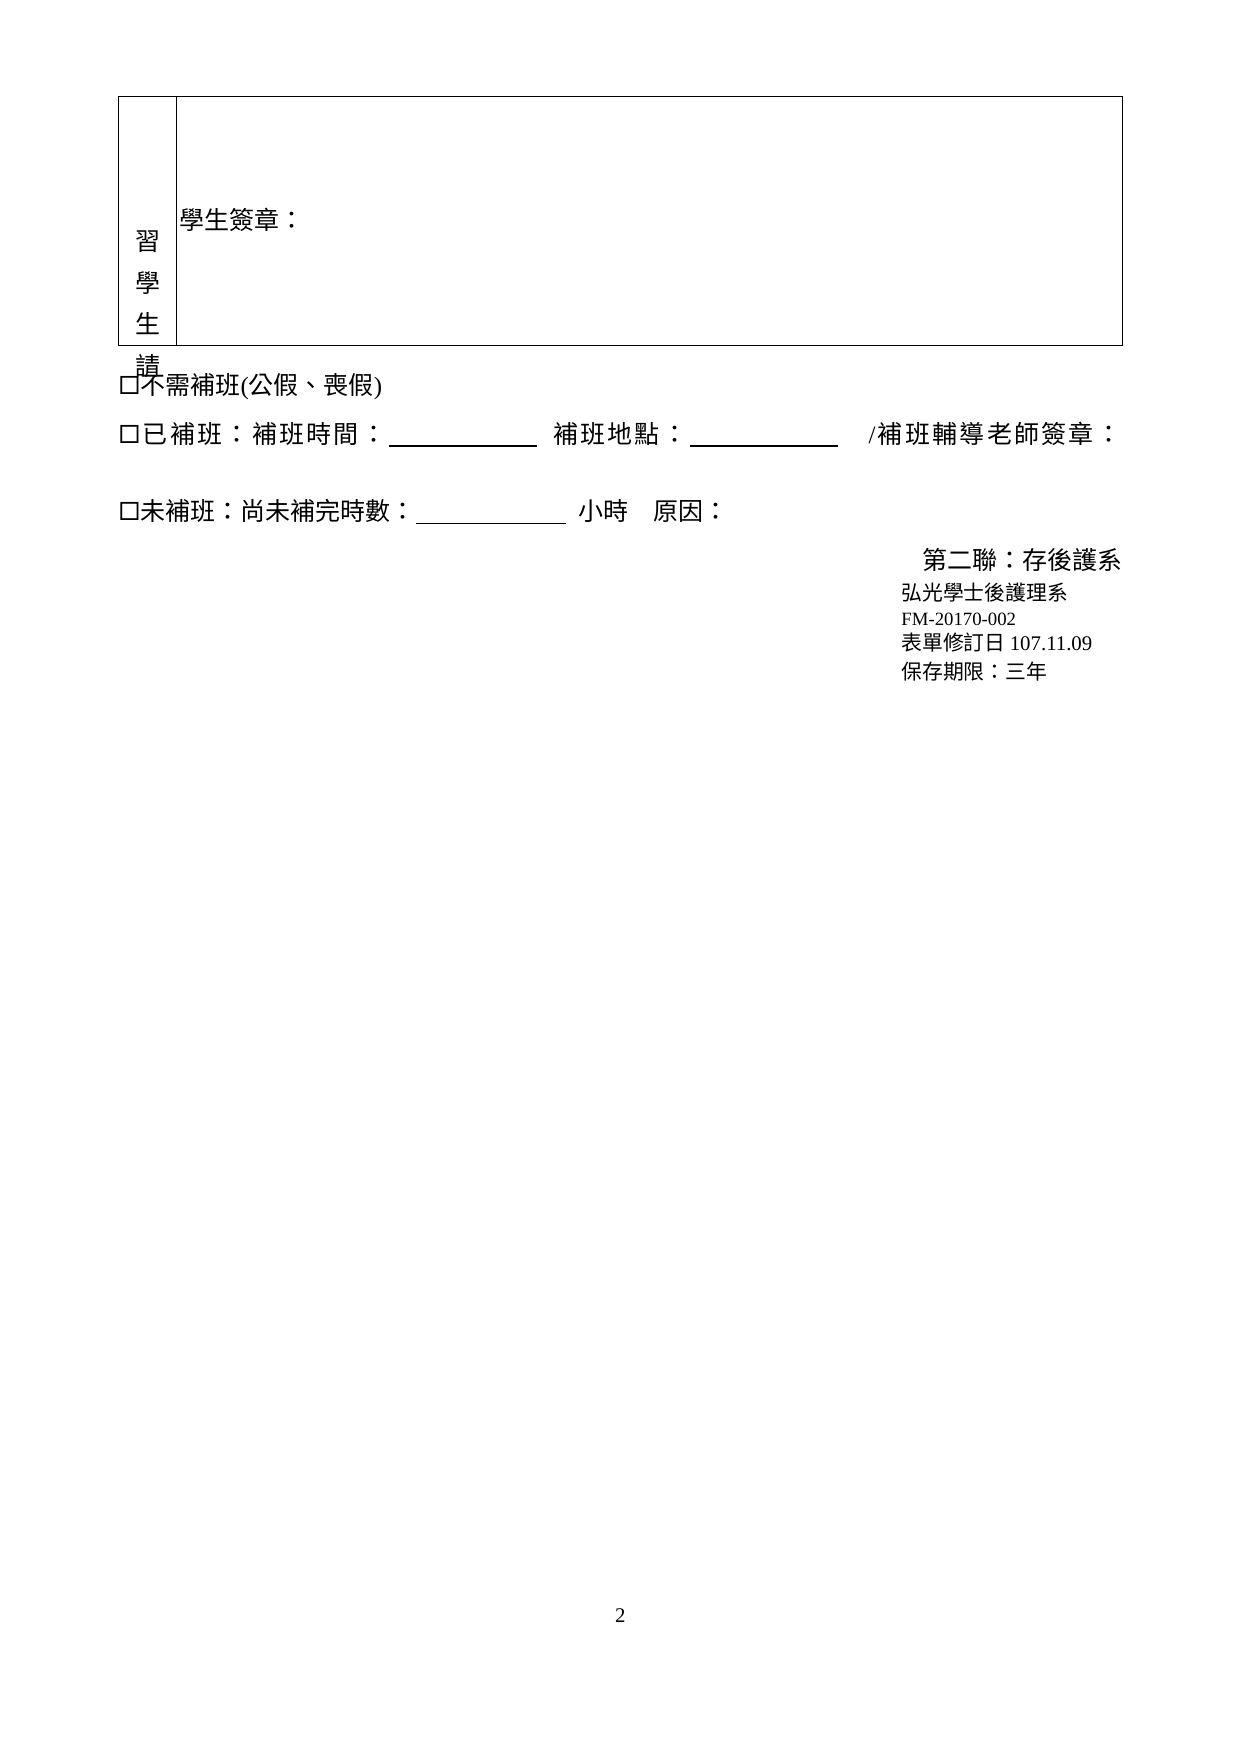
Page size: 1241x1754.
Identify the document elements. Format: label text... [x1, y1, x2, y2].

table_header 弘光科技大學 後護系實習學生請假單 [119, 97, 176, 345]
table_cell 學生簽章： [177, 97, 1122, 345]
text 已補班：補班時間： 補班地點： /補班輔導老師簽章： 未補班：尚未補完時數： 小時 原因： [118, 414, 1122, 528]
text 第二聯：存後護系 [118, 541, 1122, 690]
text 不需補班(公假、喪假) [118, 365, 1122, 401]
text 表單修訂日107.11.09 [901, 631, 1098, 656]
text 保存期限：三年 [901, 656, 1098, 683]
text 弘光學士後護理系FM-20170-002 [901, 581, 1098, 631]
